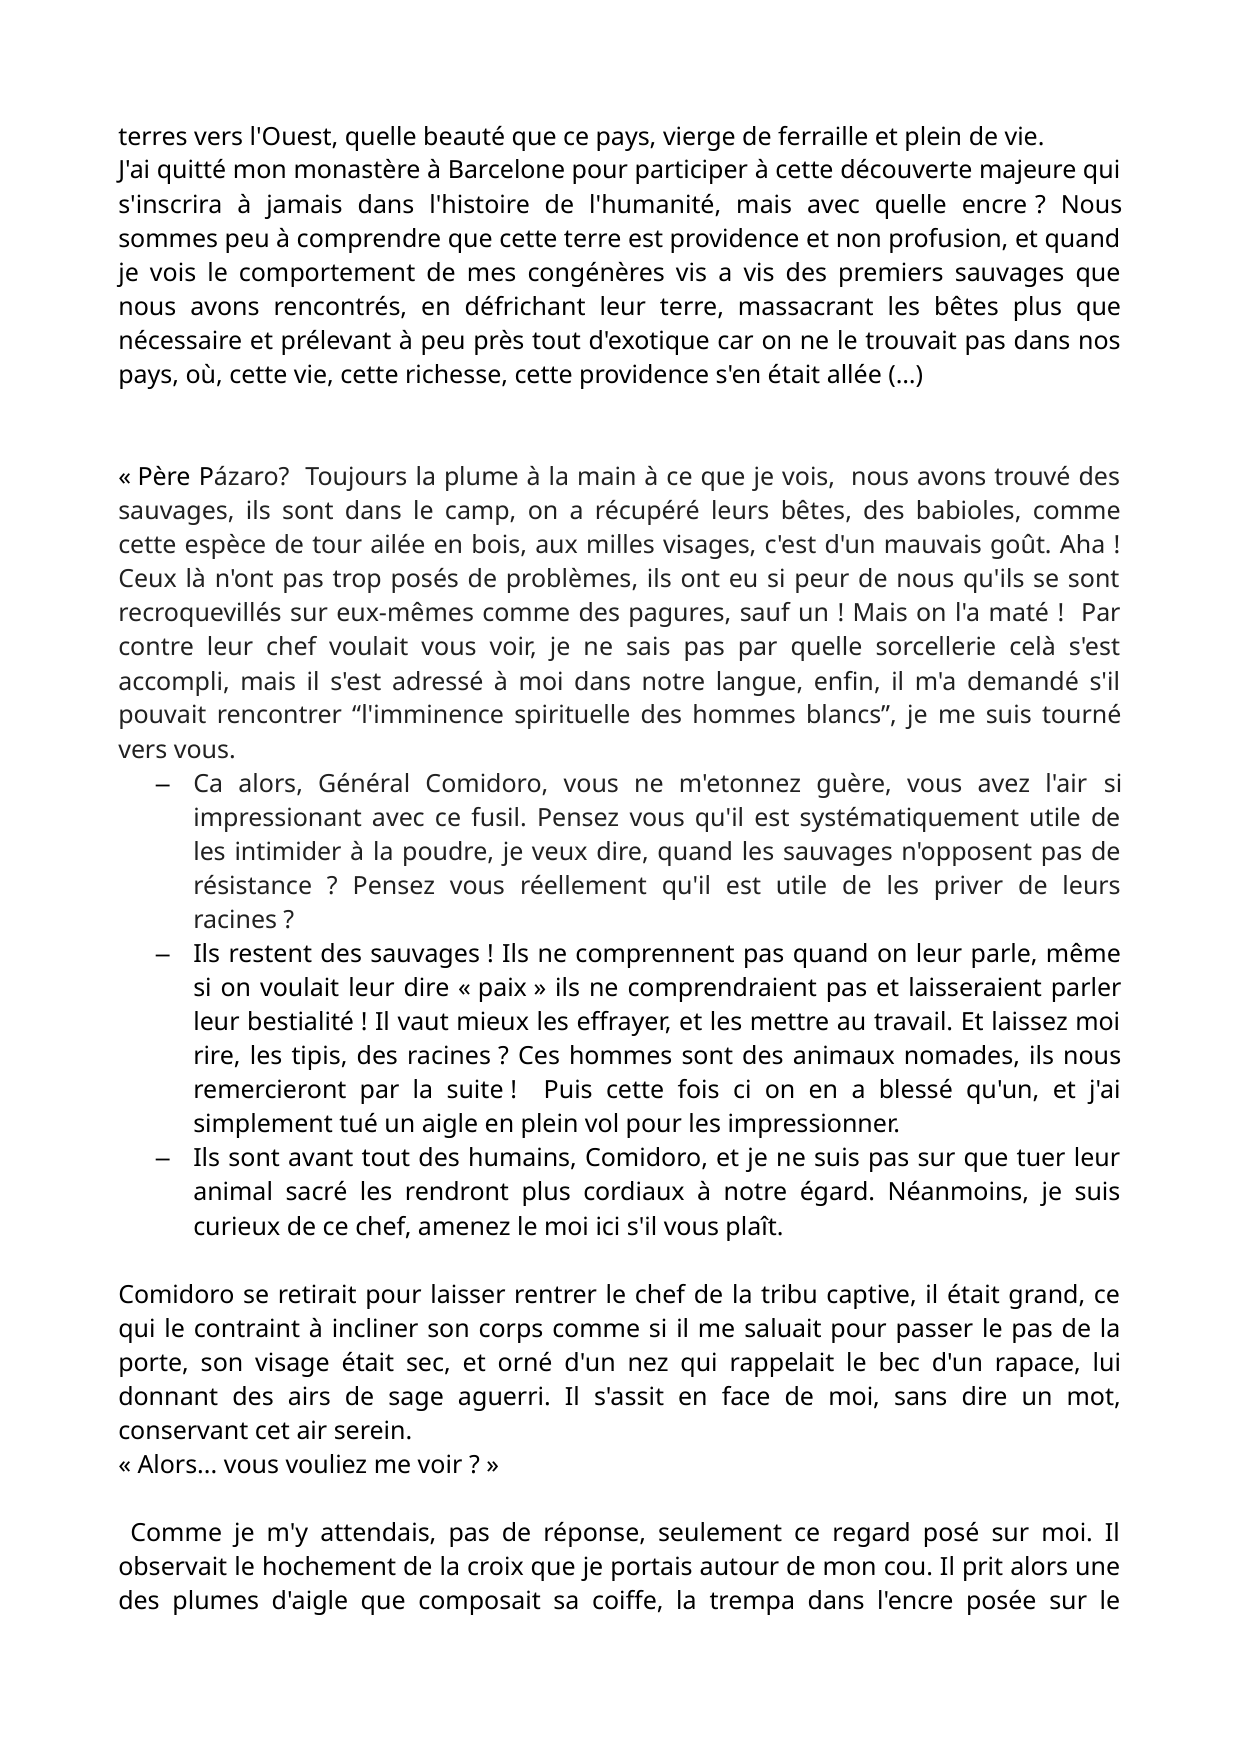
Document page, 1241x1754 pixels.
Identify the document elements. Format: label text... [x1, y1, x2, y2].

text Comidoro se retirait pour laisser rentrer le chef de la tribu captive, il était grand, ce qui le contraint à incliner son corps comme si il me saluait pour passer le pas de la porte, son visage était sec, et orné d'un nez qui rappelait le bec d'un rapace, lui donnant des airs de sage aguerri. Il s'assit en face de moi, sans dire un mot, conservant cet air serein. [118, 1276, 1122, 1447]
text terres vers l'Ouest, quelle beauté que ce pays, vierge de ferraille et plein de vie. [118, 118, 1122, 152]
list Ils restent des sauvages ! Ils ne comprennent pas quand on leur parle, même si on voulait leur dire « paix » ils ne comprendraient pas et laisseraient parler leur bestialité ! Il vaut mieux les effrayer, et les mettre au travail. Et laissez moi rire, les tipis, des racines ? Ces hommes sont des animaux nomades, ils nous remercieront par la suite ! Puis cette fois ci on en a blessé qu'un, et j'ai simplement tué un aigle en plein vol pour les impressionner. [156, 936, 1122, 1140]
list Ca alors, Général Comidoro, vous ne m'etonnez guère, vous avez l'air si impressionant avec ce fusil. Pensez vous qu'il est systématiquement utile de les intimider à la poudre, je veux dire, quand les sauvages n'opposent pas de résistance ? Pensez vous réellement qu'il est utile de les priver de leurs racines ? [156, 765, 1122, 936]
text J'ai quitté mon monastère à Barcelone pour participer à cette découverte majeure qui s'inscrira à jamais dans l'histoire de l'humanité, mais avec quelle encre ? Nous sommes peu à comprendre que cette terre est providence et non profusion, et quand je vois le comportement de mes congénères vis a vis des premiers sauvages que nous avons rencontrés, en défrichant leur terre, massacrant les bêtes plus que nécessaire et prélevant à peu près tout d'exotique car on ne le trouvait pas dans nos pays, où, cette vie, cette richesse, cette providence s'en était allée (…) [118, 152, 1122, 391]
list Ils sont avant tout des humains, Comidoro, et je ne suis pas sur que tuer leur animal sacré les rendront plus cordiaux à notre égard. Néanmoins, je suis curieux de ce chef, amenez le moi ici s'il vous plaît. [156, 1140, 1122, 1242]
text « Alors... vous vouliez me voir ? » [118, 1447, 1122, 1481]
text « Père Pázaro? Toujours la plume à la main à ce que je vois, nous avons trouvé des sauvages, ils sont dans le camp, on a récupéré leurs bêtes, des babioles, comme cette espèce de tour ailée en bois, aux milles visages, c'est d'un mauvais goût. Aha ! Ceux là n'ont pas trop posés de problèmes, ils ont eu si peur de nous qu'ils se sont recroquevillés sur eux-mêmes comme des pagures, sauf un ! Mais on l'a maté ! Par contre leur chef voulait vous voir, je ne sais pas par quelle sorcellerie celà s'est accompli, mais il s'est adressé à moi dans notre langue, enfin, il m'a demandé s'il pouvait rencontrer “l'imminence spirituelle des hommes blancs”, je me suis tourné vers vous. [118, 459, 1122, 765]
text Comme je m'y attendais, pas de réponse, seulement ce regard posé sur moi. Il observait le hochement de la croix que je portais autour de mon cou. Il prit alors une des plumes d'aigle que composait sa coiffe, la trempa dans l'encre posée sur le [118, 1515, 1122, 1617]
